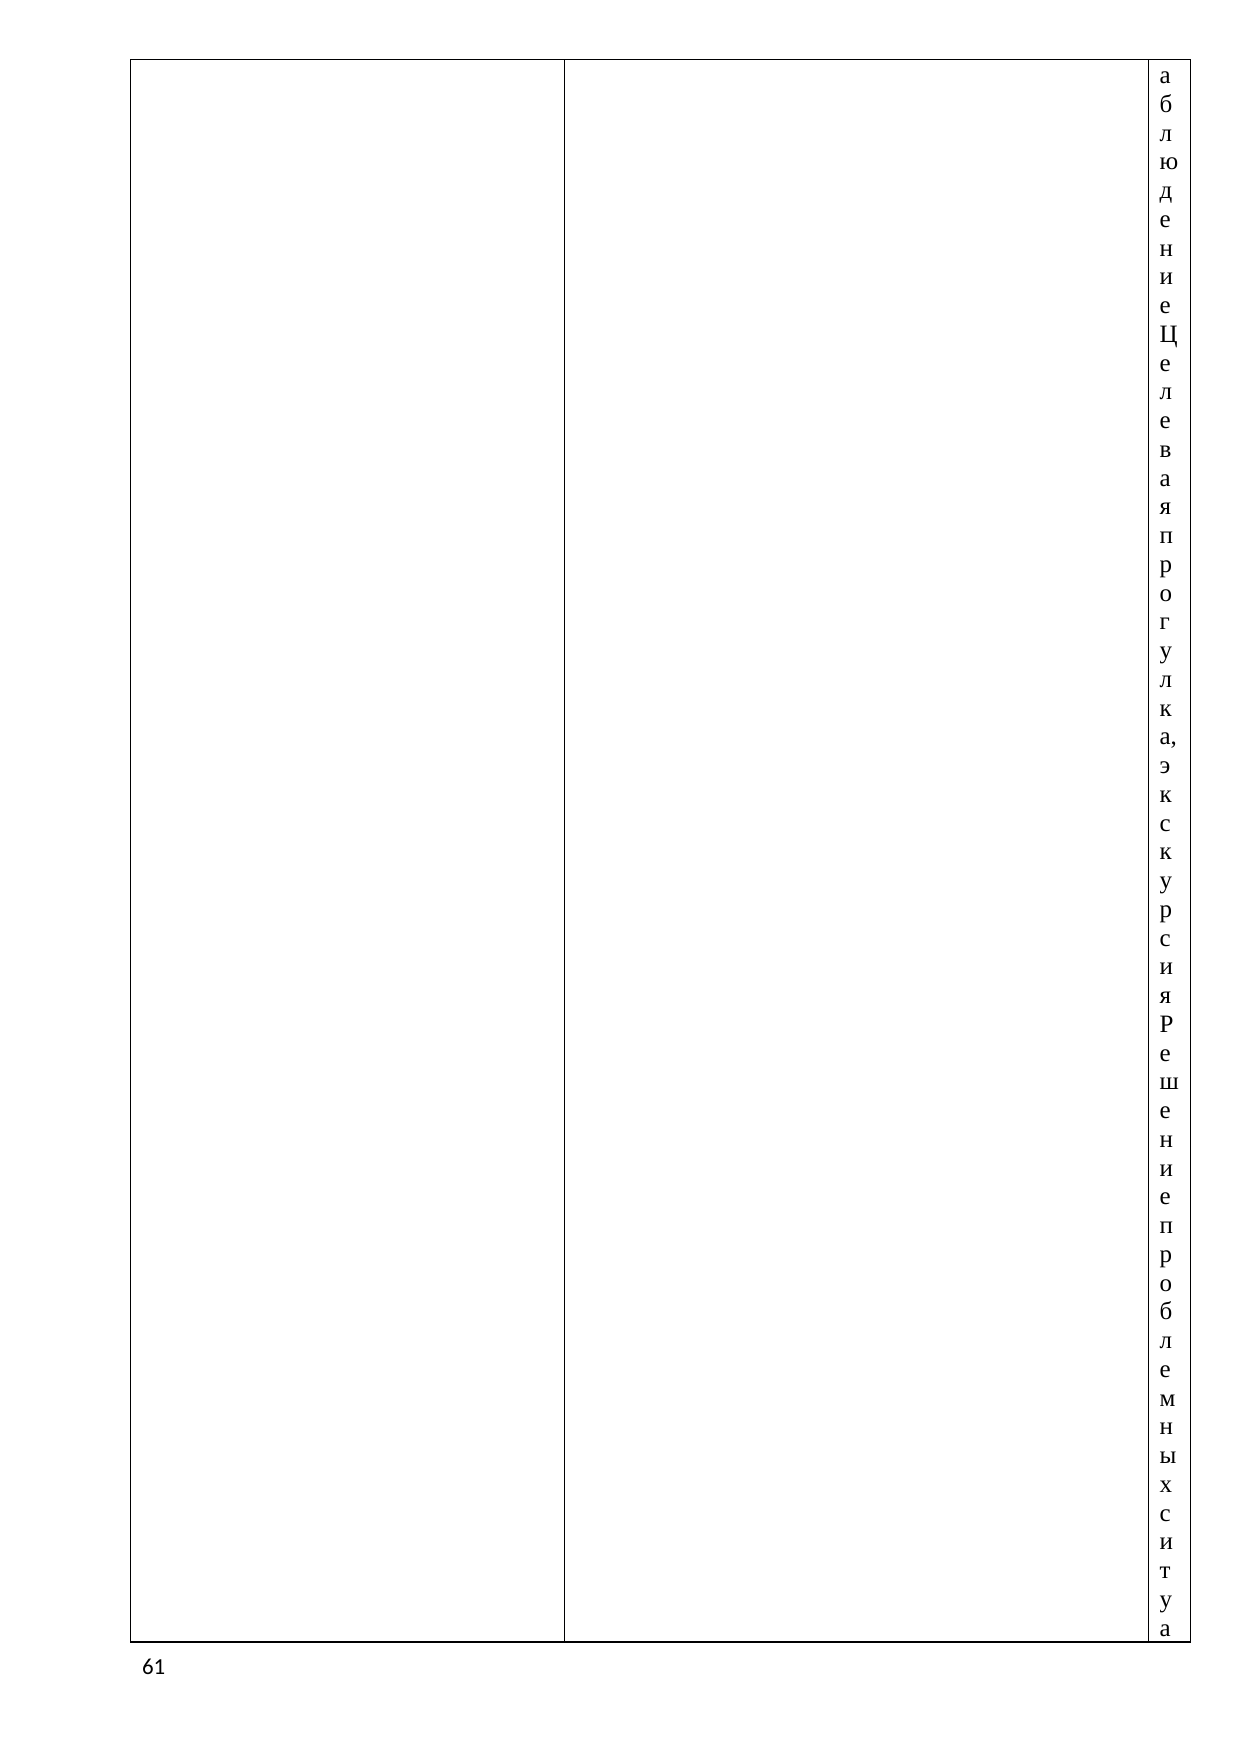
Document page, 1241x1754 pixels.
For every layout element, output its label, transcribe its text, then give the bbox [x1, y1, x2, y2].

table_cell [565, 60, 1148, 1641]
table_cell аблюдение Целевая прогулка,экскурсия Решение проблемных ситуа [1149, 60, 1190, 1641]
table_cell [131, 60, 564, 1641]
